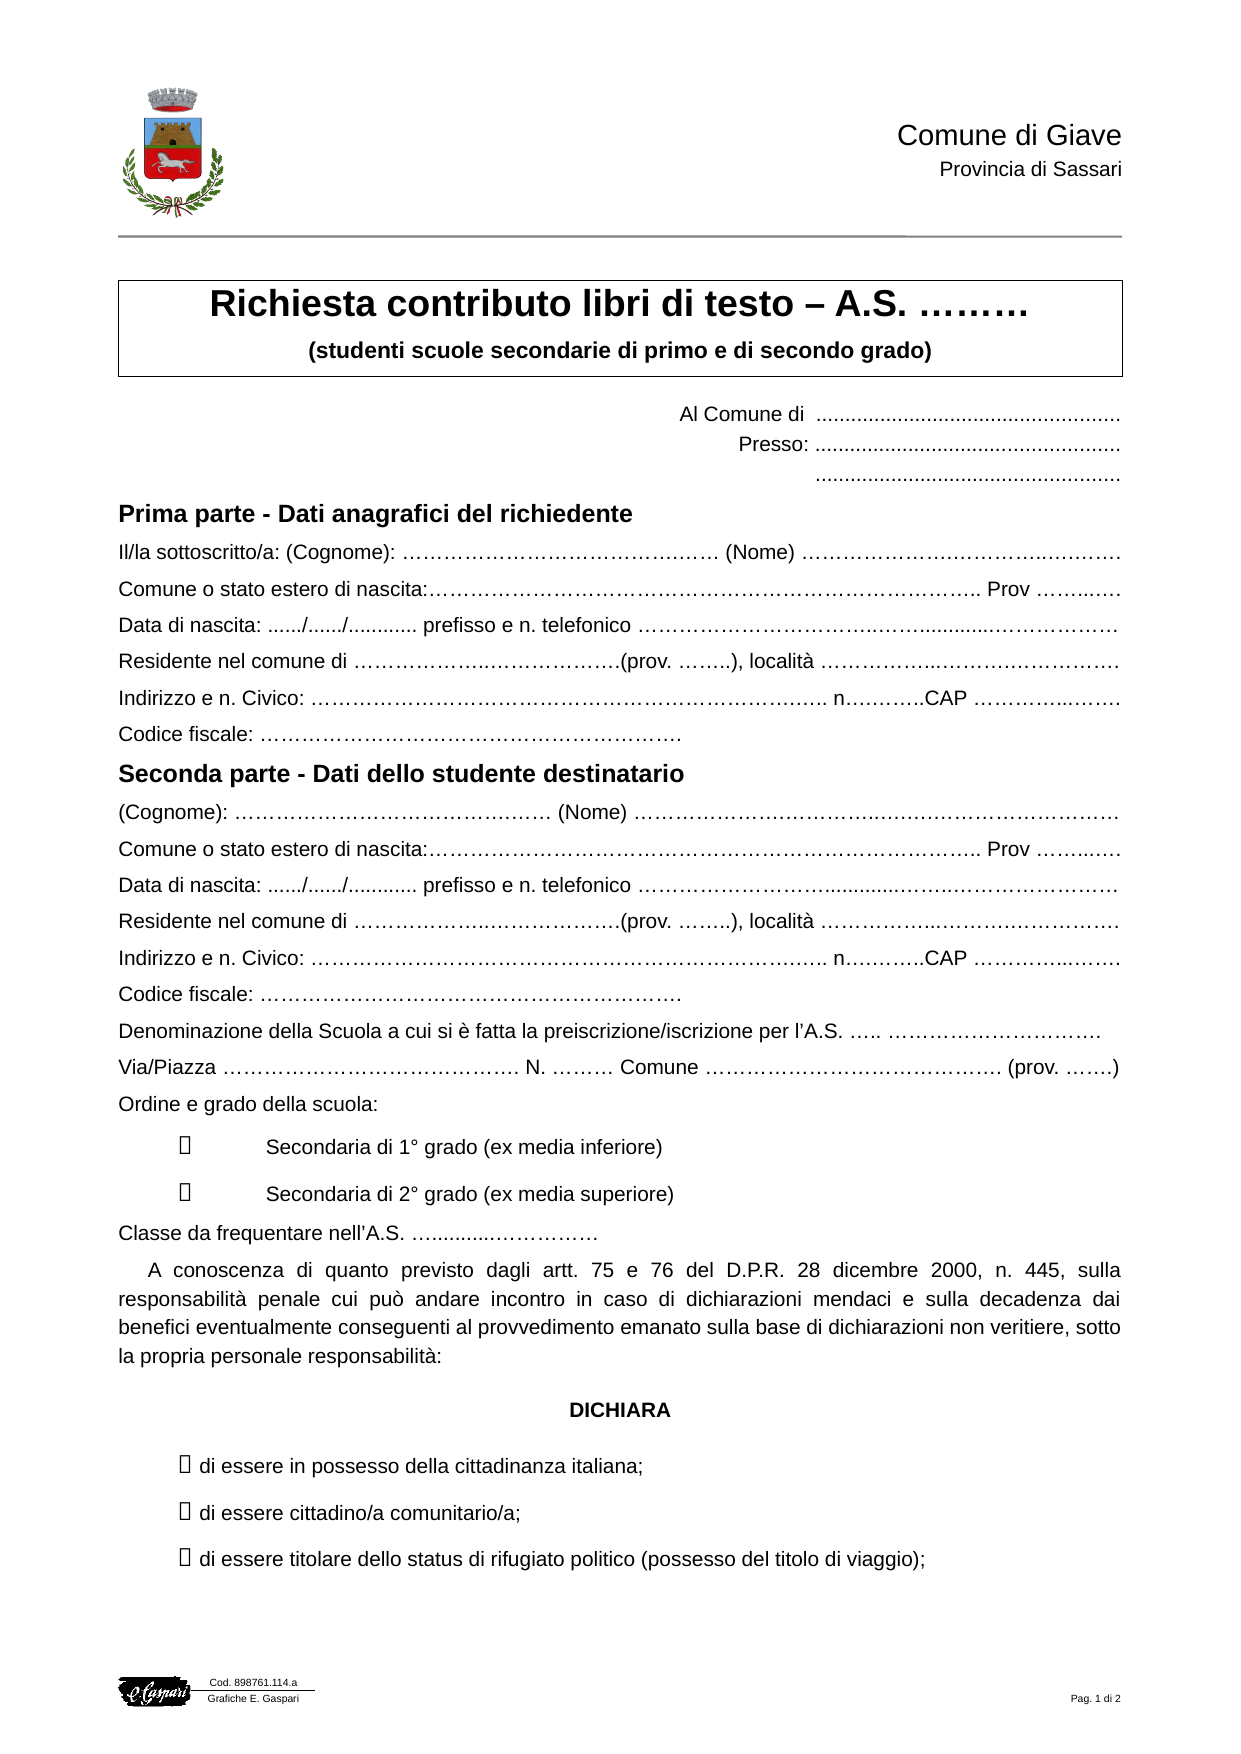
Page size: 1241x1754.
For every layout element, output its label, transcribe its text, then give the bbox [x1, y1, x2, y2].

picture [122, 87, 224, 219]
text Denominazione della Scuola a cui si è fatta la preiscrizione/iscrizione per l’A.S. ….. …………………………. [118, 1019, 1122, 1043]
text Via/Piazza ……………………………………. N. ……… Comune ……………………………………. (prov. …….) [118, 1055, 1122, 1079]
text Prima parte - Dati anagrafici del richiedente [118, 499, 1122, 527]
text A conoscenza di quanto previsto dagli artt. 75 e 76 del D.P.R. 28 dicembre 2000, n. 445, sulla responsabilità penale cui può andare incontro in caso di dichiarazioni mendaci e sulla decadenza dai benefici eventualmente conseguenti al provvedimento emanato sulla base di dichiarazioni non veritiere, sotto la propria personale responsabilità: [118, 1258, 1122, 1368]
text (Cognome): ………………………………….…… (Nome) ………………….…………..….….……………………… [118, 800, 1122, 824]
text Al Comune di [679, 402, 1122, 426]
text Indirizzo e n. Civico: …………………………………………………………….….. n….……..CAP …………...……. [118, 686, 1122, 710]
text  Secondaria di 2° grado (ex media superiore) [177, 1174, 1122, 1209]
text  Secondaria di 1° grado (ex media inferiore) [177, 1128, 1122, 1162]
text Presso: [738, 432, 1122, 456]
table_header Richiesta contributo libri di testo – A.S. ……… (studenti scuole secondarie di primo e di secondo grado) [119, 281, 1122, 376]
text Residente nel comune di ………………..……………….(prov. ……..), località ……………...……….……………. [118, 909, 1122, 933]
text Classe da frequentare nell’A.S. …...........…………… [118, 1221, 1122, 1245]
text Ordine e grado della scuola: [118, 1092, 1122, 1116]
text Provincia di Sassari [224, 157, 1122, 181]
picture [117, 1675, 191, 1707]
text Seconda parte - Dati dello studente destinatario [118, 759, 1122, 787]
text Codice fiscale: ……………………………………………………. [118, 722, 1122, 746]
text Comune di Giave [224, 118, 1122, 152]
text Comune o stato estero di nascita:…………………………………………………………………….. Prov ……...…. [118, 836, 1122, 860]
text Data di nascita: ....../....../............ prefisso e n. telefonico ……………………….............……..…………………… [118, 873, 1122, 897]
text Data di nascita: ....../....../............ prefisso e n. telefonico ……………………………..…….............……………… [118, 613, 1122, 637]
text Codice fiscale: ……………………………………………………. [118, 982, 1122, 1006]
text Indirizzo e n. Civico: …………………………………………………………….….. n….……..CAP …………...……. [118, 946, 1122, 970]
text Residente nel comune di ………………..……………….(prov. ……..), località ……………...……….……………. [118, 649, 1122, 673]
text  di essere in possesso della cittadinanza italiana; [177, 1447, 1122, 1481]
text  di essere titolare dello status di rifugiato politico (possesso del titolo di viaggio); [177, 1540, 1122, 1574]
text Il/la sottoscritto/a: (Cognome): ………………………………….…… (Nome) ………………….…………..….……. [118, 540, 1122, 564]
text Comune o stato estero di nascita:…………………………………………………………………….. Prov ……...…. [118, 576, 1122, 600]
text  di essere cittadino/a comunitario/a; [177, 1493, 1122, 1527]
text DICHIARA [118, 1398, 1122, 1422]
